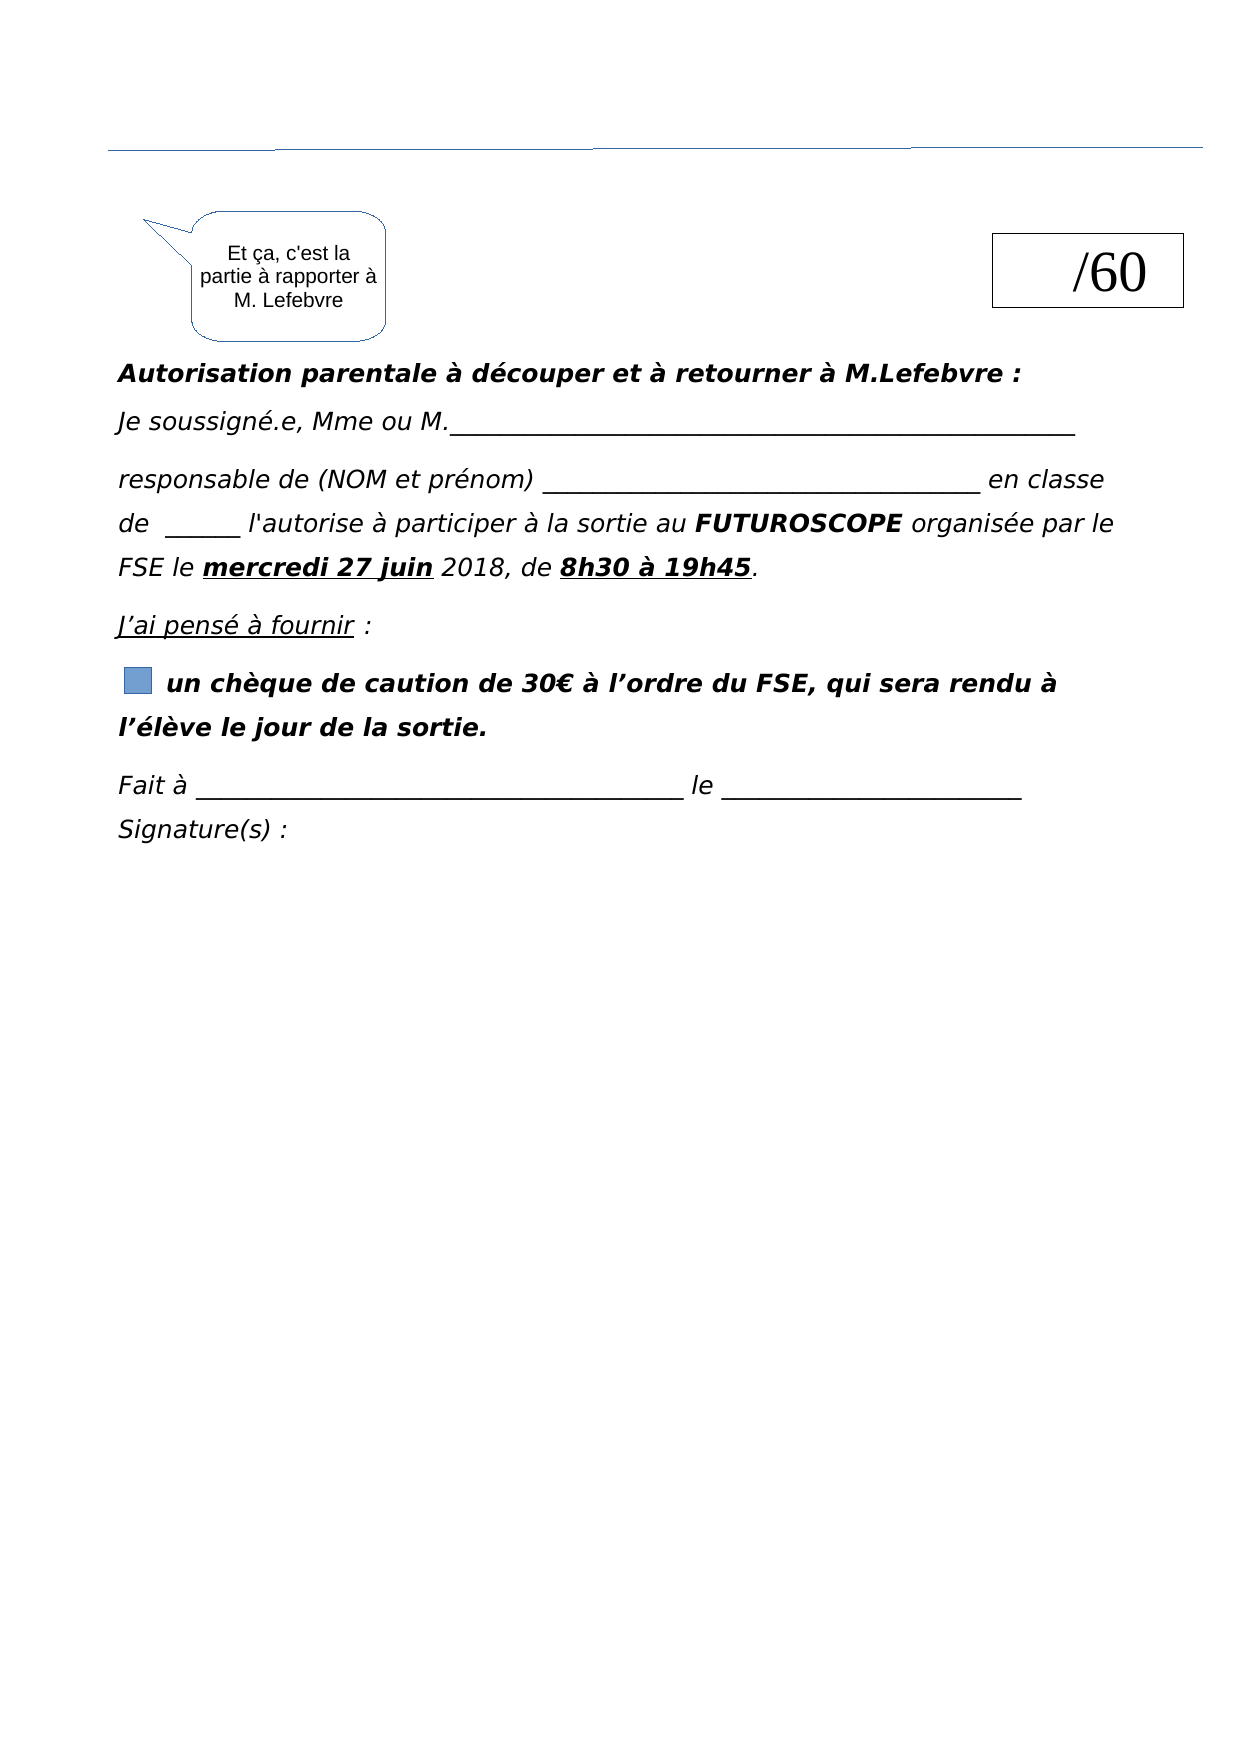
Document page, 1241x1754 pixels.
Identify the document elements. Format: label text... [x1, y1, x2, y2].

text un chèque de caution de 30€ à l’ordre du FSE, qui sera rendu à l’élève le jour de la sortie. [118, 669, 1122, 742]
text responsable de (NOM et prénom) ___________________________________ en classe de ______ l'autorise à participer à la sortie au FUTUROSCOPE organisée par le FSE le mercredi 27 juin 2018, de 8h30 à 19h45. [118, 465, 1122, 582]
text J’ai pensé à fournir : [118, 611, 1122, 640]
text Fait à _______________________________________ le ________________________ Signature(s) : [118, 771, 1122, 844]
text Je soussigné.e, Mme ou M.__________________________________________________ [118, 407, 1122, 436]
text Autorisation parentale à découper et à retourner à M.Lefebvre : [118, 359, 1122, 388]
